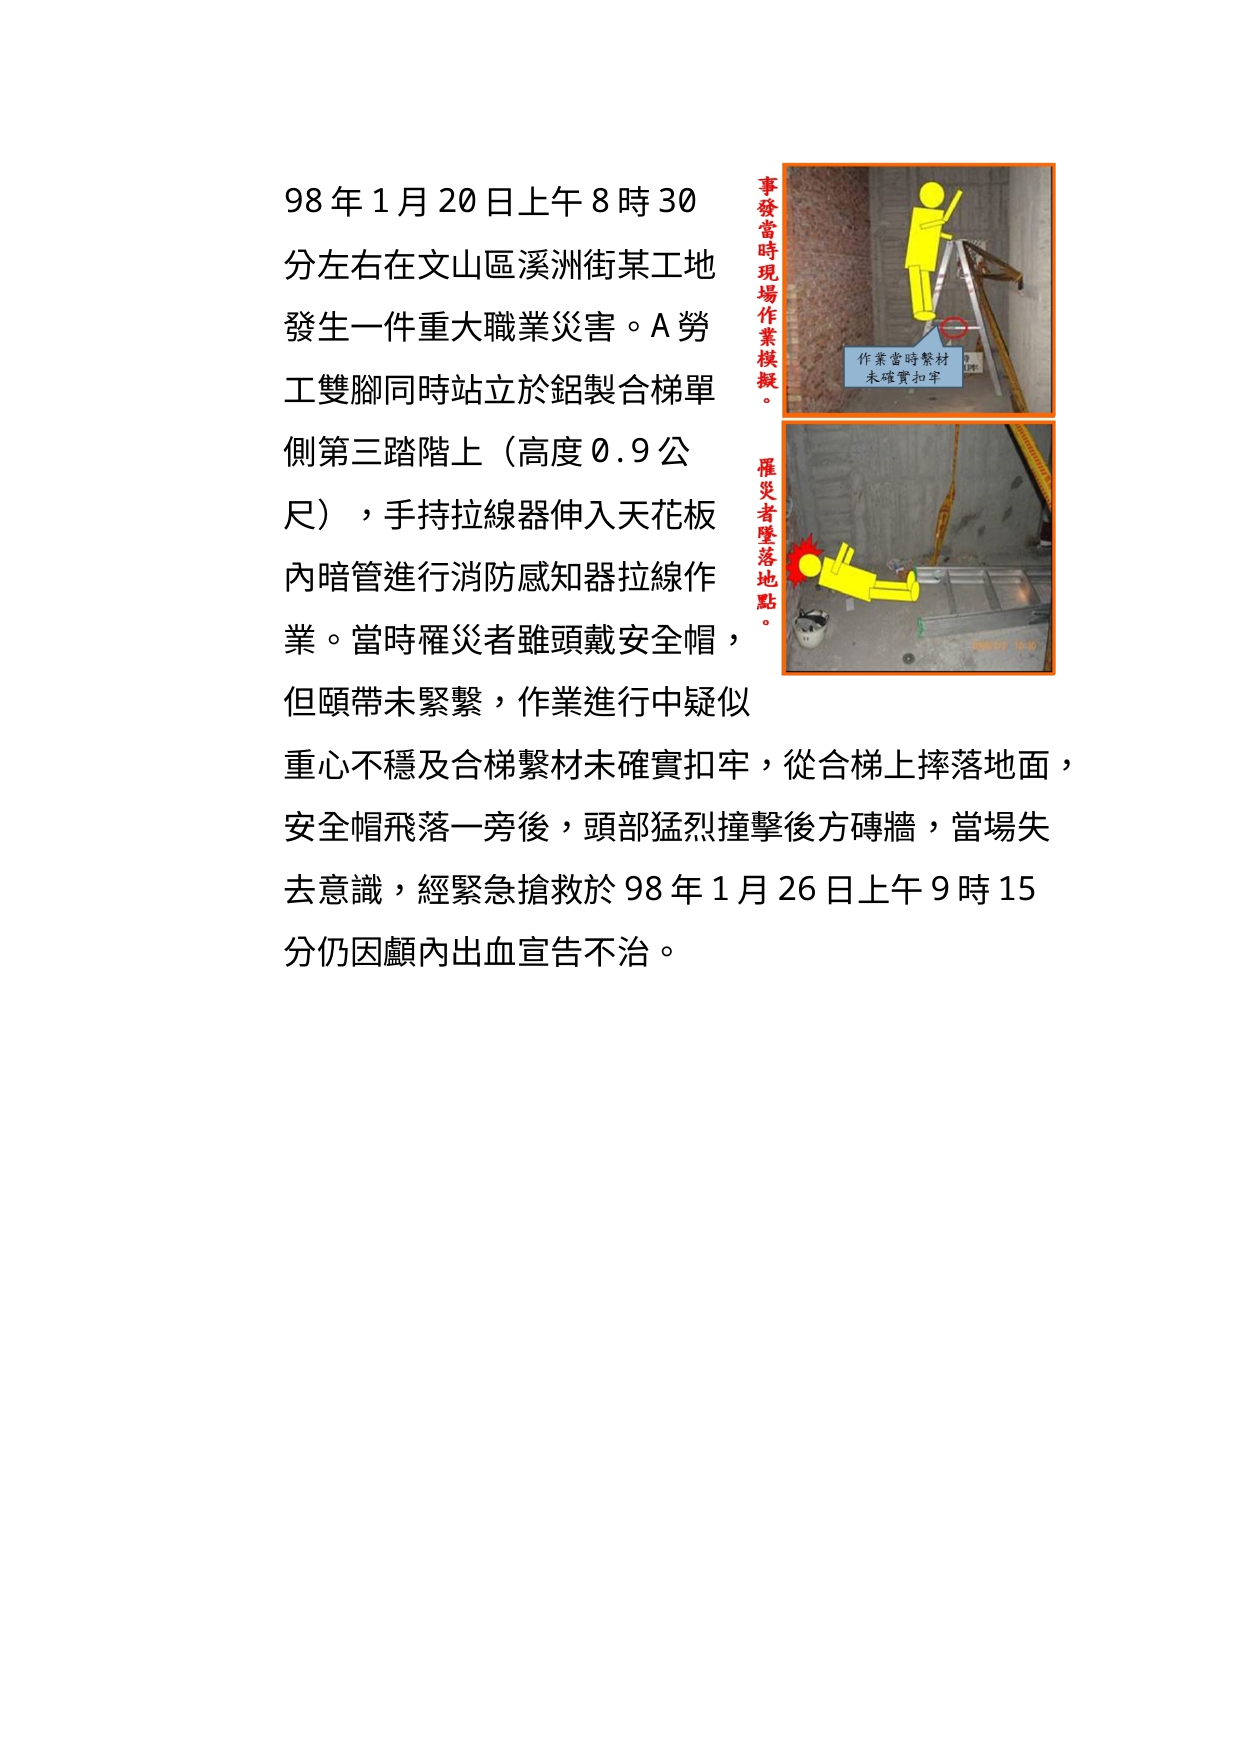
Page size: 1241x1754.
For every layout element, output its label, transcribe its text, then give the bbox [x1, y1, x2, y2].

text 98年1月20日上午8時30分左右在文山區溪洲街某工地發生一件重大職業災害。A勞工雙腳同時站立於鋁製合梯單側第三踏階上（高度0.9公尺），手持拉線器伸入天花板內暗管進行消防感知器拉線作業。當時罹災者雖頭戴安全帽，但頤帶未緊繫，作業進行中疑似重心不穩及合梯繫材未確實扣牢，從合梯上摔落地面，安全帽飛落一旁後，頭部猛烈撞擊後方磚牆，當場失去意識，經緊急搶救於98年1月26日上午9時15分仍因顱內出血宣告不治。 [283, 158, 1053, 971]
